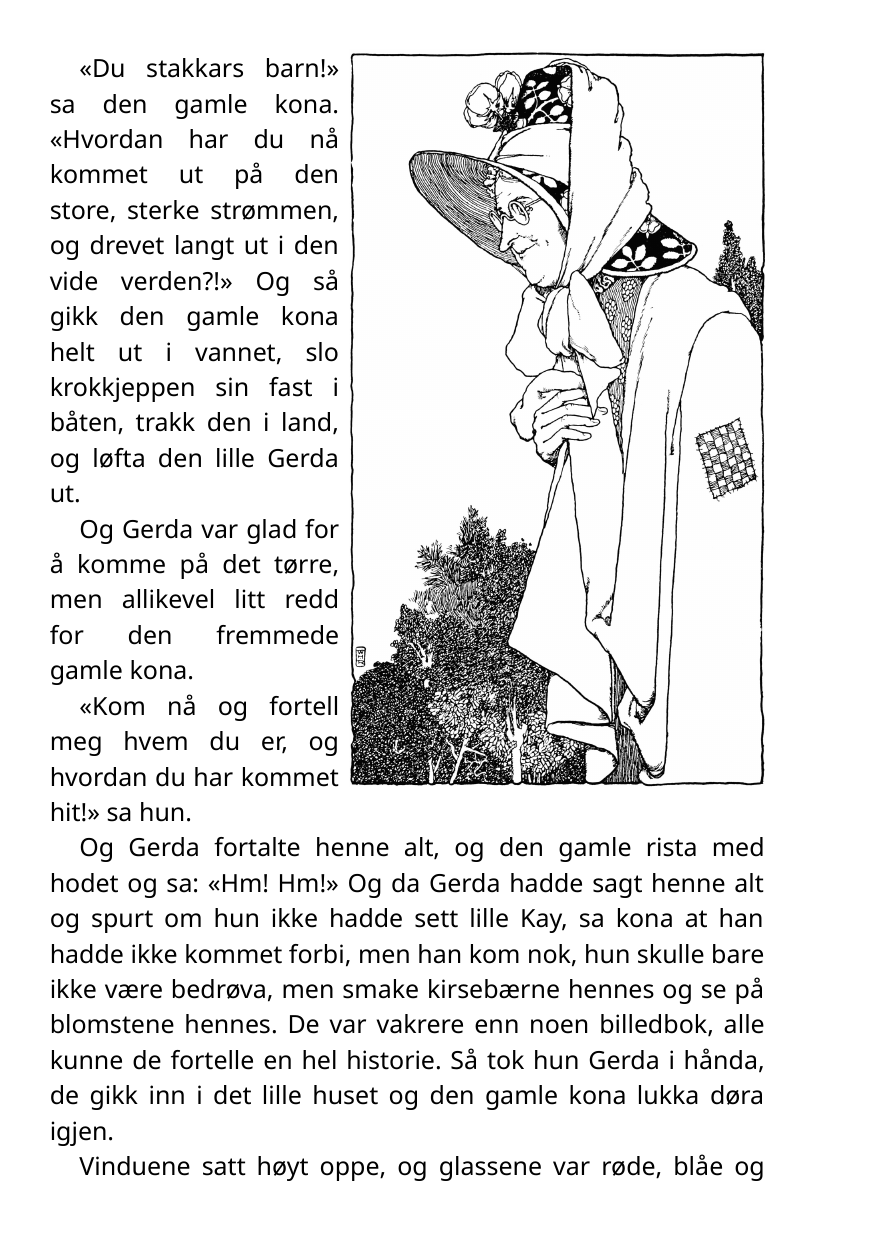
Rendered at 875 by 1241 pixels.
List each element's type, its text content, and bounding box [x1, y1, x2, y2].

picture [374, 49, 766, 787]
text Og Gerda fortalte henne alt, og den gamle rista med hodet og sa: «Hm! Hm!» Og da Gerda hadde sagt henne alt og spurt om hun ikke hadde sett lille Kay, sa kona at han hadde ikke kommet forbi, men han kom nok, hun skulle bare ikke være bedrøva, men smake kirsebærne hennes og se på blomstene hennes. De var vakrere enn noen billedbok, alle kunne de fortelle en hel historie. Så tok hun Gerda i hånda, de gikk inn i det lille huset og den gamle kona lukka døra igjen. [49, 829, 765, 1147]
text Vinduene satt høyt oppe, og glassene var røde, blåe og [49, 1147, 765, 1183]
text Og Gerda var glad for å komme på det tørre, men allikevel litt redd for den fremmede gamle kona. [49, 510, 341, 687]
text «Kom nå og fortell meg hvem du er, og hvordan du har kommet hit!» sa hun. [49, 687, 765, 829]
text «Du stakkars barn!» sa den gamle kona. «Hvordan har du nå kommet ut på den store, sterke strømmen, og drevet langt ut i den vide verden?!» Og så gikk den gamle kona helt ut i vannet, slo krokkjeppen sin fast i båten, trakk den i land, og løfta den lille Gerda ut. [49, 49, 374, 510]
